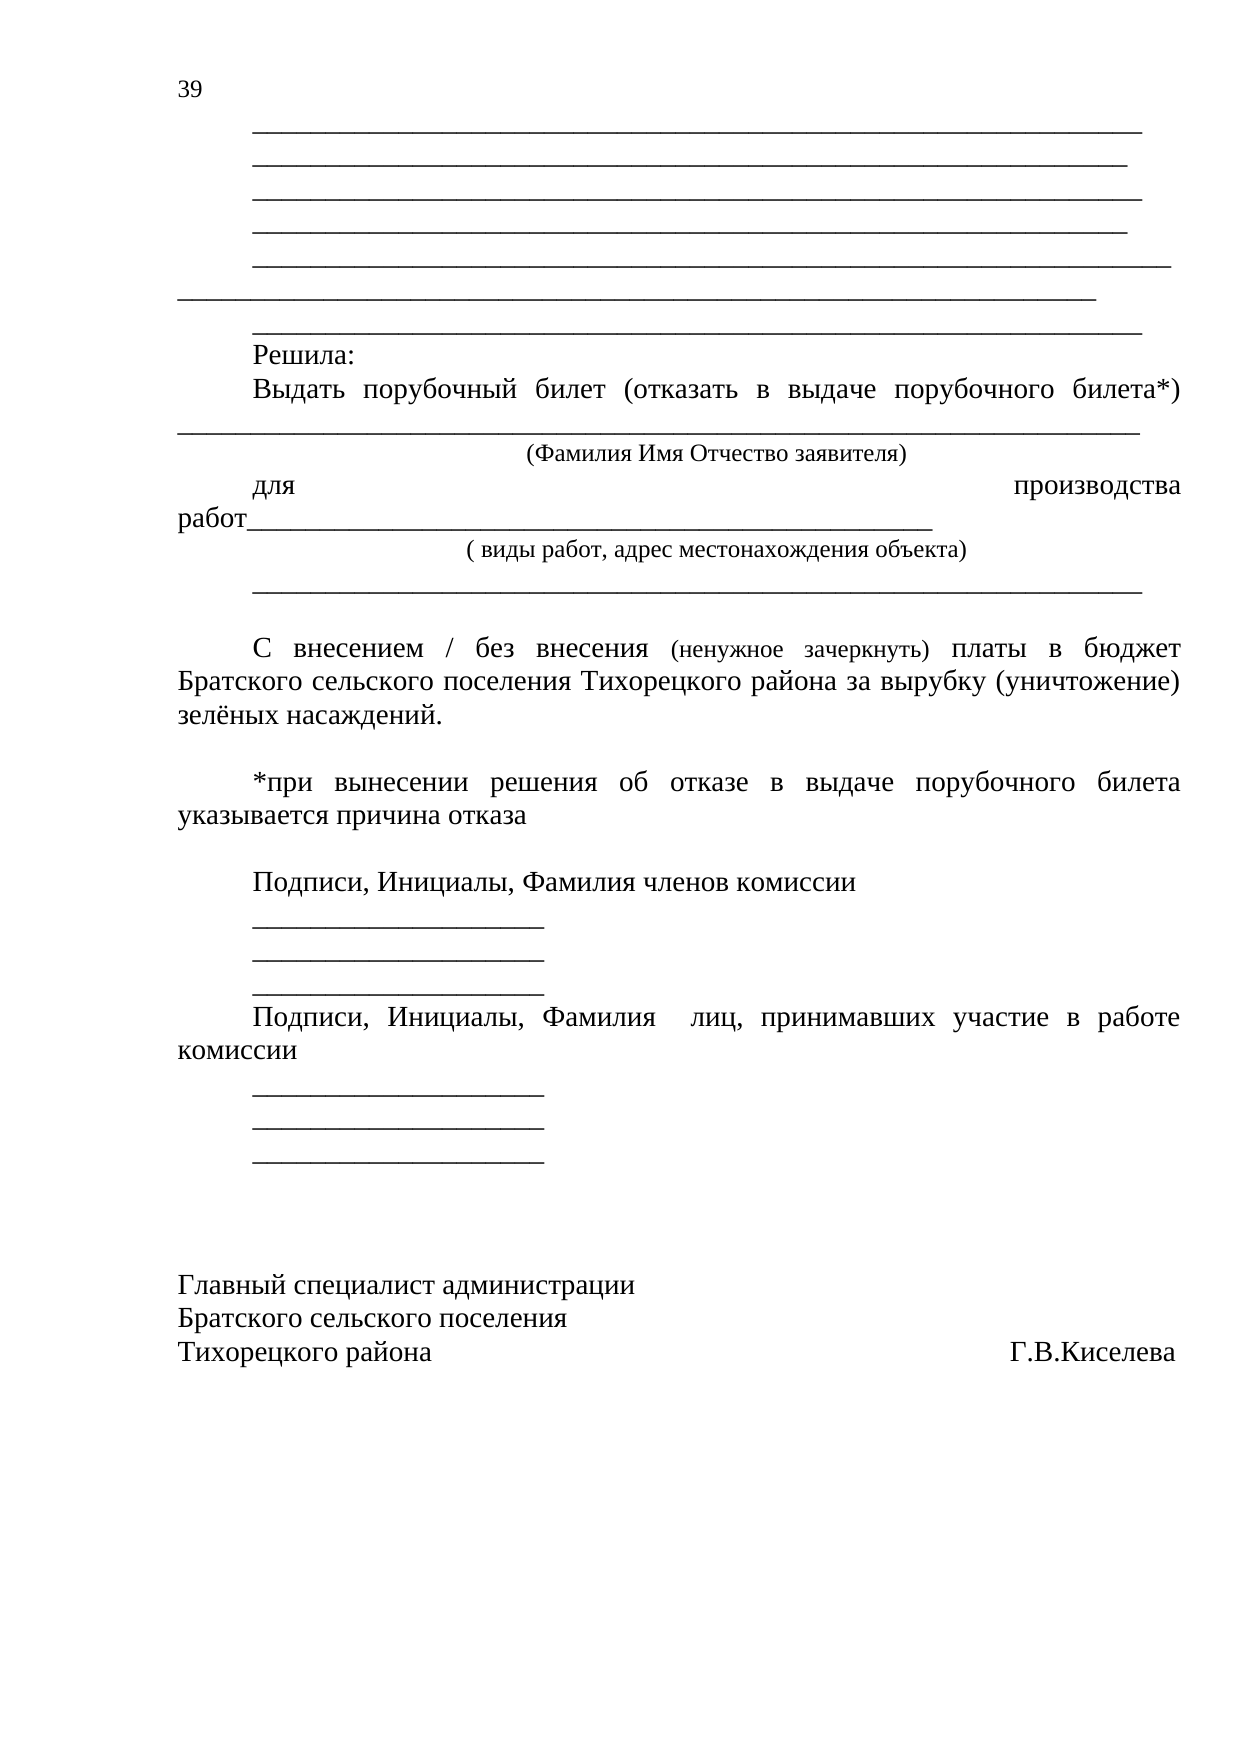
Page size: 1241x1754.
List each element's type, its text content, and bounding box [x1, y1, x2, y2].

text ( виды работ, адрес местонахождения объекта) [177, 534, 1181, 563]
text ____________________ [177, 1099, 1181, 1133]
text ____________________________________________________________ [177, 203, 1181, 237]
text Подписи, Инициалы, Фамилия лиц, принимавших участие в работе комиссии [177, 999, 1181, 1066]
text для производства работ_______________________________________________ [177, 467, 1181, 534]
text С внесением / без внесения (ненужное зачеркнуть) платы в бюджет Братского сельского поселения Тихорецкого района за вырубку (уничтожение) зелёных насаждений. [177, 630, 1181, 730]
text Решила: [177, 337, 1181, 371]
text Подписи, Инициалы, Фамилия членов комиссии [177, 864, 1181, 898]
text Выдать порубочный билет (отказать в выдаче порубочного билета*) __________________________________________________________________ [177, 371, 1181, 438]
text ____________________________________________________________ [177, 136, 1181, 170]
text ____________________ [177, 1066, 1181, 1099]
text *при вынесении решения об отказе в выдаче порубочного билета указывается причина отказа [177, 764, 1181, 831]
text ____________________ [177, 898, 1181, 932]
text _____________________________________________________________ [177, 170, 1181, 203]
text Главный специалист администрации [177, 1267, 1181, 1301]
text (Фамилия Имя Отчество заявителя) [177, 438, 1181, 467]
text ____________________ [177, 1133, 1181, 1166]
text _____________________________________________________________ [177, 563, 1181, 596]
text ____________________ [177, 965, 1181, 999]
text ______________________________________________________________________________________________________________________________ [177, 237, 1181, 304]
text Тихорецкого района Г.В.Киселева [177, 1334, 1181, 1368]
text _____________________________________________________________ [177, 103, 1181, 136]
text Братского сельского поселения [177, 1301, 1181, 1334]
text _____________________________________________________________ [177, 304, 1181, 337]
text ____________________ [177, 932, 1181, 965]
